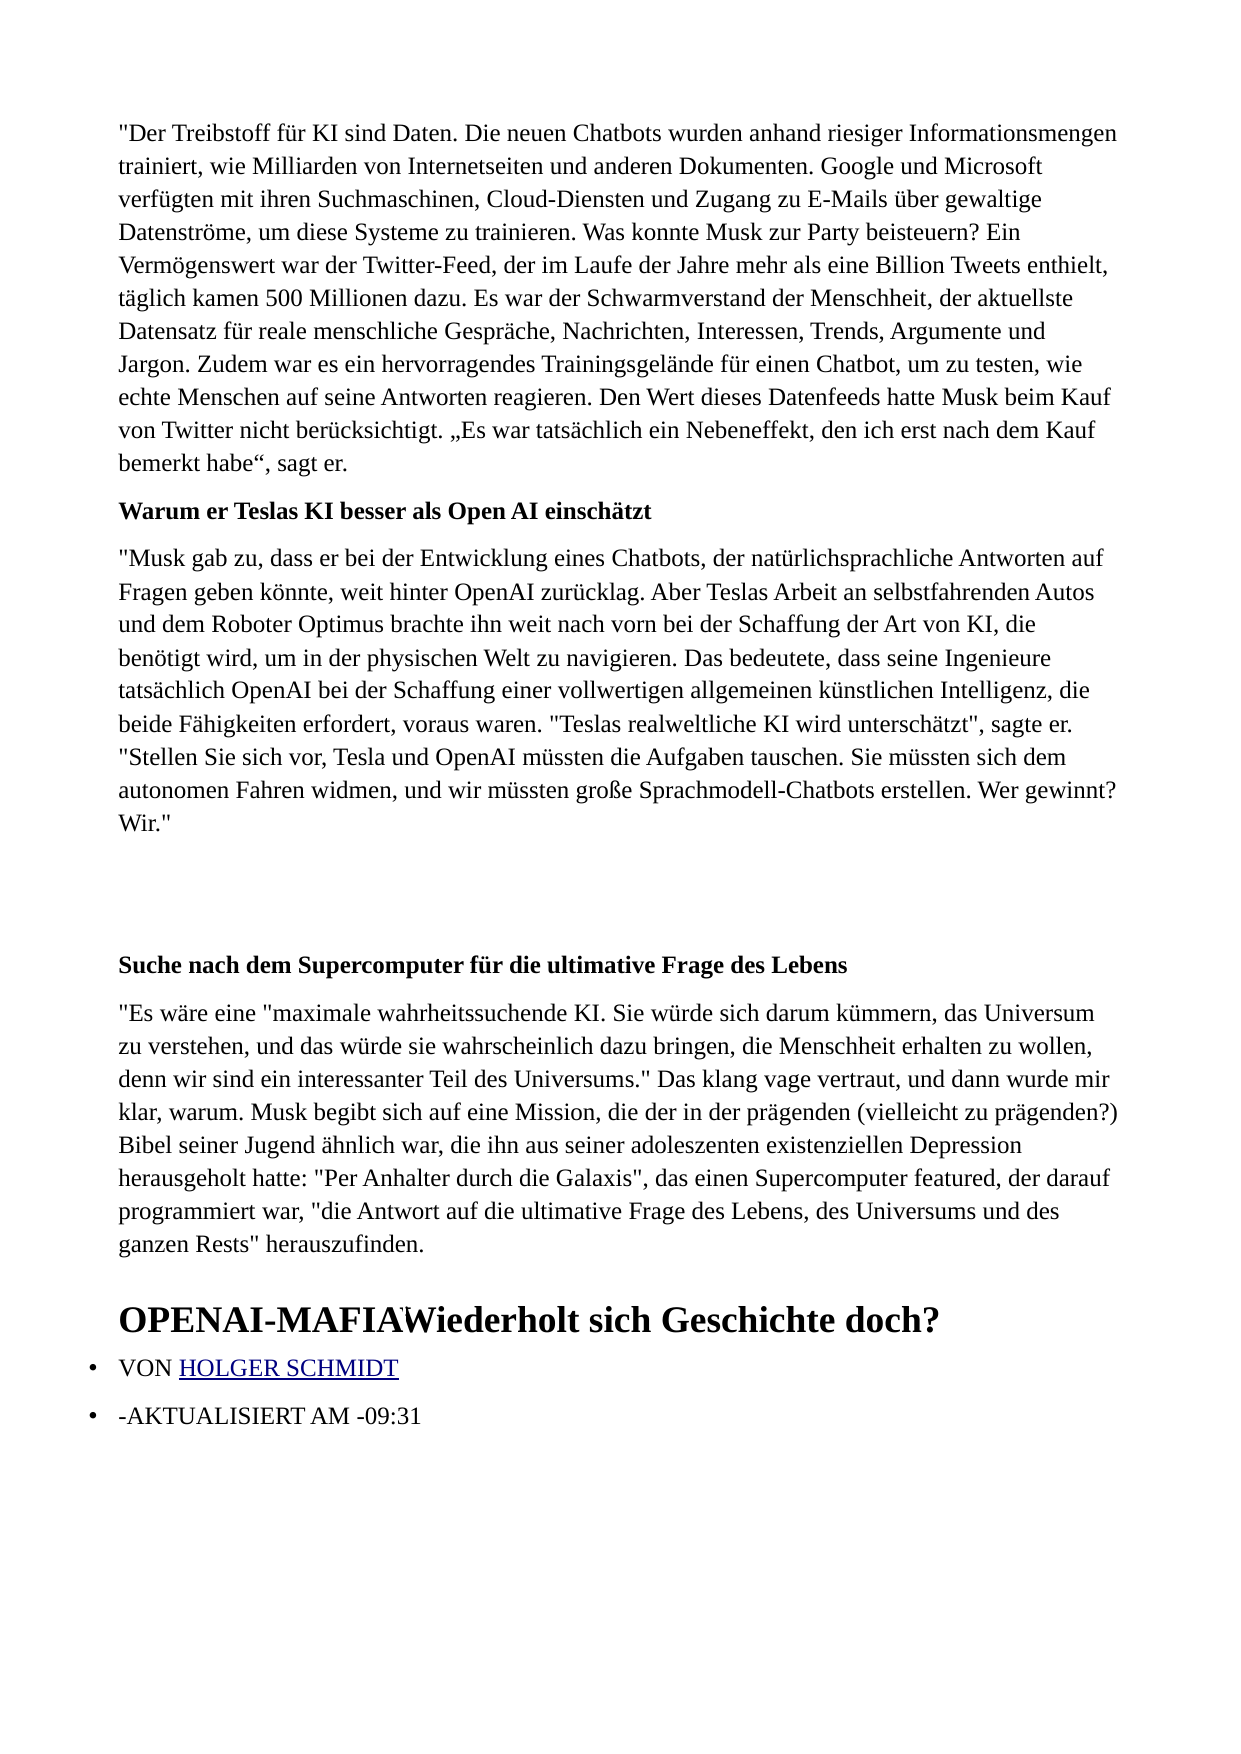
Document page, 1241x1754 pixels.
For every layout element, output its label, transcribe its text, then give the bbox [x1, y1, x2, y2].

text Warum er Teslas KI besser als Open AI einschätzt [118, 496, 1122, 525]
list VON HOLGER SCHMIDT [118, 1353, 1122, 1382]
list -AKTUALISIERT AM -09:31 [118, 1401, 1122, 1430]
subtitle OPENAI-MAFIAWiederholt sich Geschichte doch? [118, 1298, 1122, 1341]
text "Der Treibstoff für KI sind Daten. Die neuen Chatbots wurden anhand riesiger Informationsmengen trainiert, wie Milliarden von Internetseiten und anderen Dokumenten. Google und Microsoft verfügten mit ihren Suchmaschinen, Cloud-Diensten und Zugang zu E-Mails über gewaltige Datenströme, um diese Systeme zu trainieren. Was konnte Musk zur Party beisteuern? Ein Vermögenswert war der Twitter-Feed, der im Laufe der Jahre mehr als eine Billion Tweets enthielt, täglich kamen 500 Millionen dazu. Es war der Schwarmverstand der Menschheit, der aktuellste Datensatz für reale menschliche Gespräche, Nachrichten, Interessen, Trends, Argumente und Jargon. Zudem war es ein hervorragendes Trainingsgelände für einen Chatbot, um zu testen, wie echte Menschen auf seine Antworten reagieren. Den Wert dieses Datenfeeds hatte Musk beim Kauf von Twitter nicht berücksichtigt. „Es war tatsächlich ein Nebeneffekt, den ich erst nach dem Kauf bemerkt habe“, sagt er. [118, 118, 1122, 477]
text Suche nach dem Supercomputer für die ultimative Frage des Lebens [118, 951, 1122, 979]
text "Musk gab zu, dass er bei der Entwicklung eines Chatbots, der natürlichsprachliche Antworten auf Fragen geben könnte, weit hinter OpenAI zurücklag. Aber Teslas Arbeit an selbstfahrenden Autos und dem Roboter Optimus brachte ihn weit nach vorn bei der Schaffung der Art von KI, die benötigt wird, um in der physischen Welt zu navigieren. Das bedeutete, dass seine Ingenieure tatsächlich OpenAI bei der Schaffung einer vollwertigen allgemeinen künstlichen Intelligenz, die beide Fähigkeiten erfordert, voraus waren. "Teslas realweltliche KI wird unterschätzt", sagte er. "Stellen Sie sich vor, Tesla und OpenAI müssten die Aufgaben tauschen. Sie müssten sich dem autonomen Fahren widmen, und wir müssten große Sprachmodell-Chatbots erstellen. Wer gewinnt? Wir." [118, 543, 1122, 836]
text "Es wäre eine "maximale wahrheitssuchende KI. Sie würde sich darum kümmern, das Universum zu verstehen, und das würde sie wahrscheinlich dazu bringen, die Menschheit erhalten zu wollen, denn wir sind ein interessanter Teil des Universums." Das klang vage vertraut, und dann wurde mir klar, warum. Musk begibt sich auf eine Mission, die der in der prägenden (vielleicht zu prägenden?) Bibel seiner Jugend ähnlich war, die ihn aus seiner adoleszenten existenziellen Depression herausgeholt hatte: "Per Anhalter durch die Galaxis", das einen Supercomputer featured, der darauf programmiert war, "die Antwort auf die ultimative Frage des Lebens, des Universums und des ganzen Rests" herauszufinden. [118, 998, 1122, 1258]
